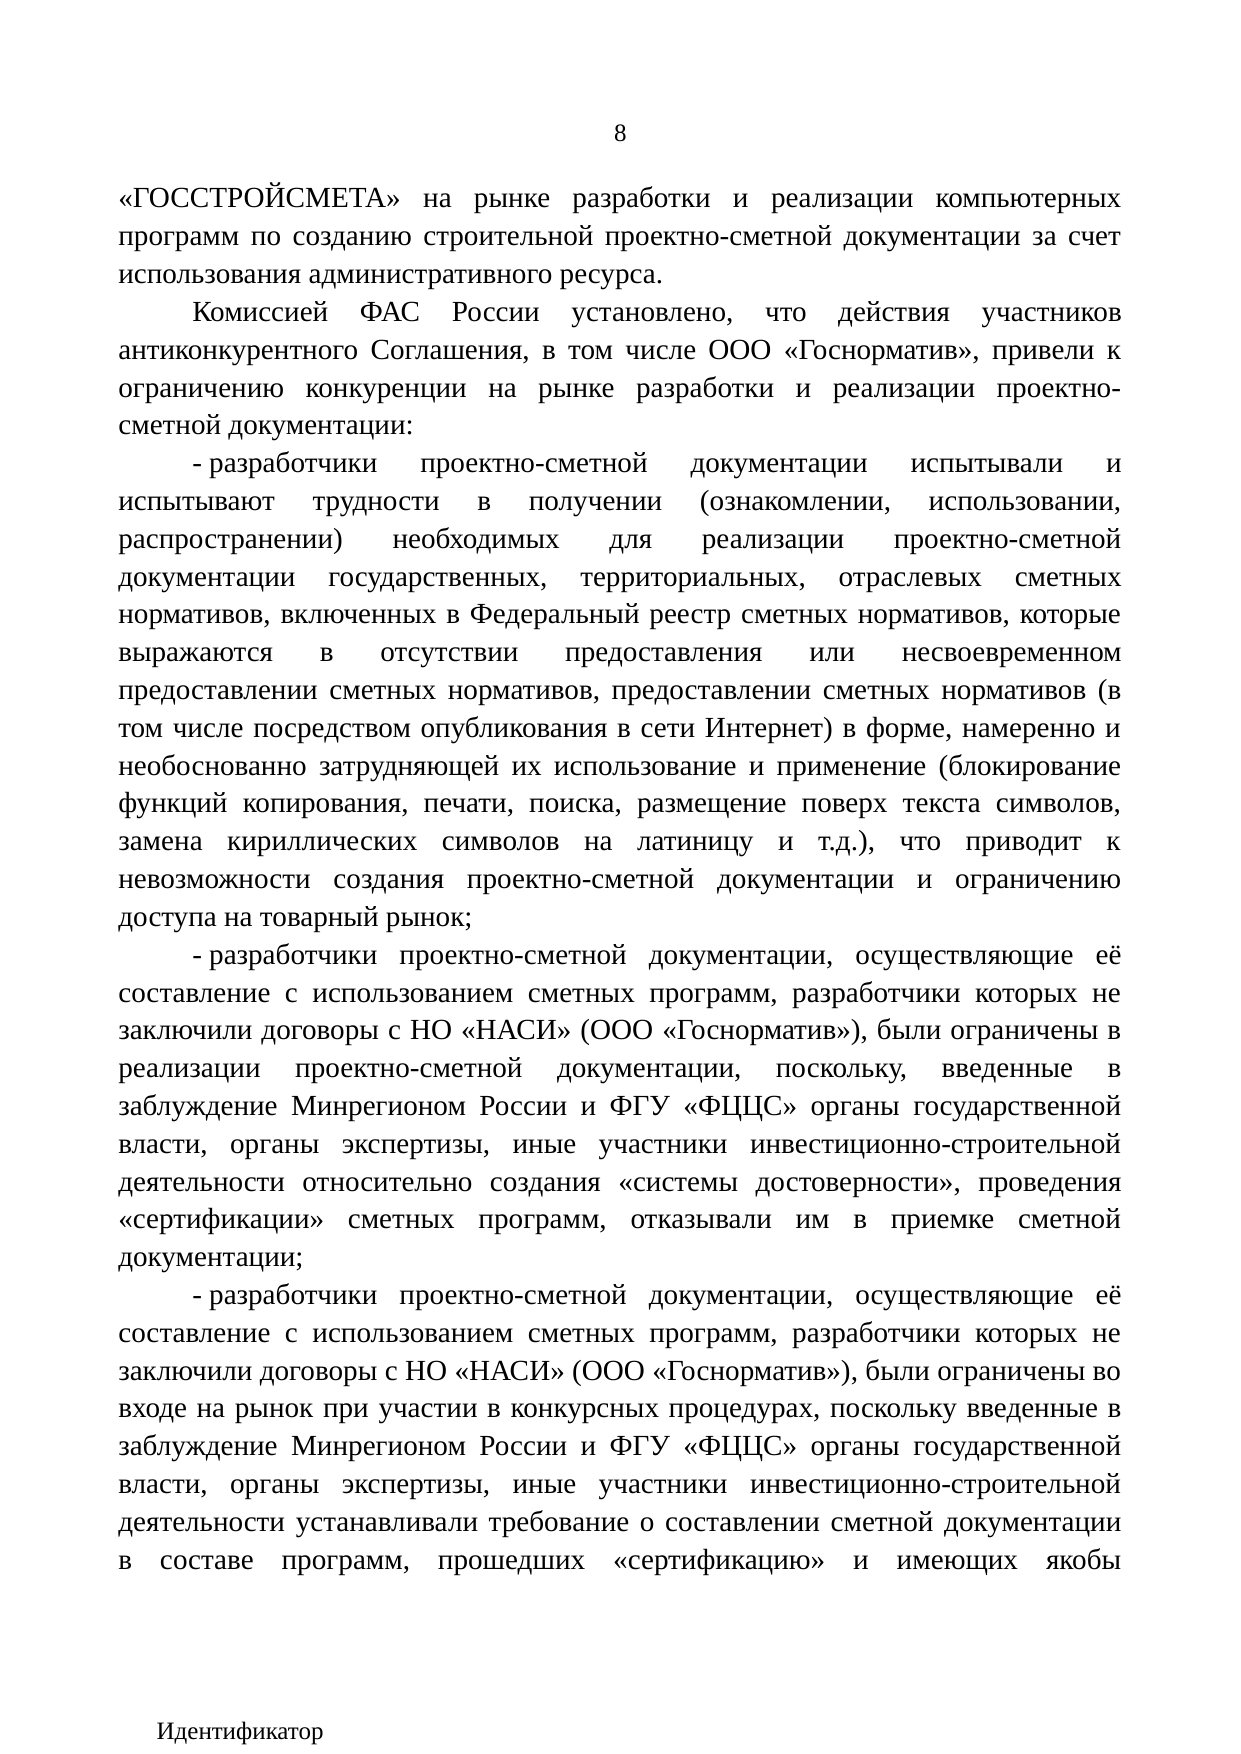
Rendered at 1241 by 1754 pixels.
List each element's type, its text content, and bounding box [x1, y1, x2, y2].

text «ГОССТРОЙСМЕТА» на рынке разработки и реализации компьютерных программ по созданию строительной проектно-сметной документации за счет использования административного ресурса. [118, 176, 1122, 290]
text - разработчики проектно-сметной документации испытывали и испытывают трудности в получении (ознакомлении, использовании, распространении) необходимых для реализации проектно-сметной документации государственных, территориальных, отраслевых сметных нормативов, включенных в Федеральный реестр сметных нормативов, которые выражаются в отсутствии предоставления или несвоевременном предоставлении сметных нормативов, предоставлении сметных нормативов (в том числе посредством опубликования в сети Интернет) в форме, намеренно и необоснованно затрудняющей их использование и применение (блокирование функций копирования, печати, поиска, размещение поверх текста символов, замена кириллических символов на латиницу и т.д.), что приводит к невозможности создания проектно-сметной документации и ограничению доступа на товарный рынок; [118, 441, 1122, 933]
text Комиссией ФАС России установлено, что действия участников антиконкурентного Соглашения, в том числе ООО «Госнорматив», привели к ограничению конкуренции на рынке разработки и реализации проектно-сметной документации: [118, 290, 1122, 441]
text - разработчики проектно-сметной документации, осуществляющие её составление с использованием сметных программ, разработчики которых не заключили договоры с НО «НАСИ» (ООО «Госнорматив»), были ограничены во входе на рынок при участии в конкурсных процедурах, поскольку введенные в заблуждение Минрегионом России и ФГУ «ФЦЦС» органы государственной власти, органы экспертизы, иные участники инвестиционно-строительной деятельности устанавливали требование о составлении сметной документации в составе программ, прошедших «сертификацию» и имеющих якобы [118, 1273, 1122, 1575]
text - разработчики проектно-сметной документации, осуществляющие её составление с использованием сметных программ, разработчики которых не заключили договоры с НО «НАСИ» (ООО «Госнорматив»), были ограничены в реализации проектно-сметной документации, поскольку, введенные в заблуждение Минрегионом России и ФГУ «ФЦЦС» органы государственной власти, органы экспертизы, иные участники инвестиционно-строительной деятельности относительно создания «системы достоверности», проведения «сертификации» сметных программ, отказывали им в приемке сметной документации; [118, 933, 1122, 1273]
